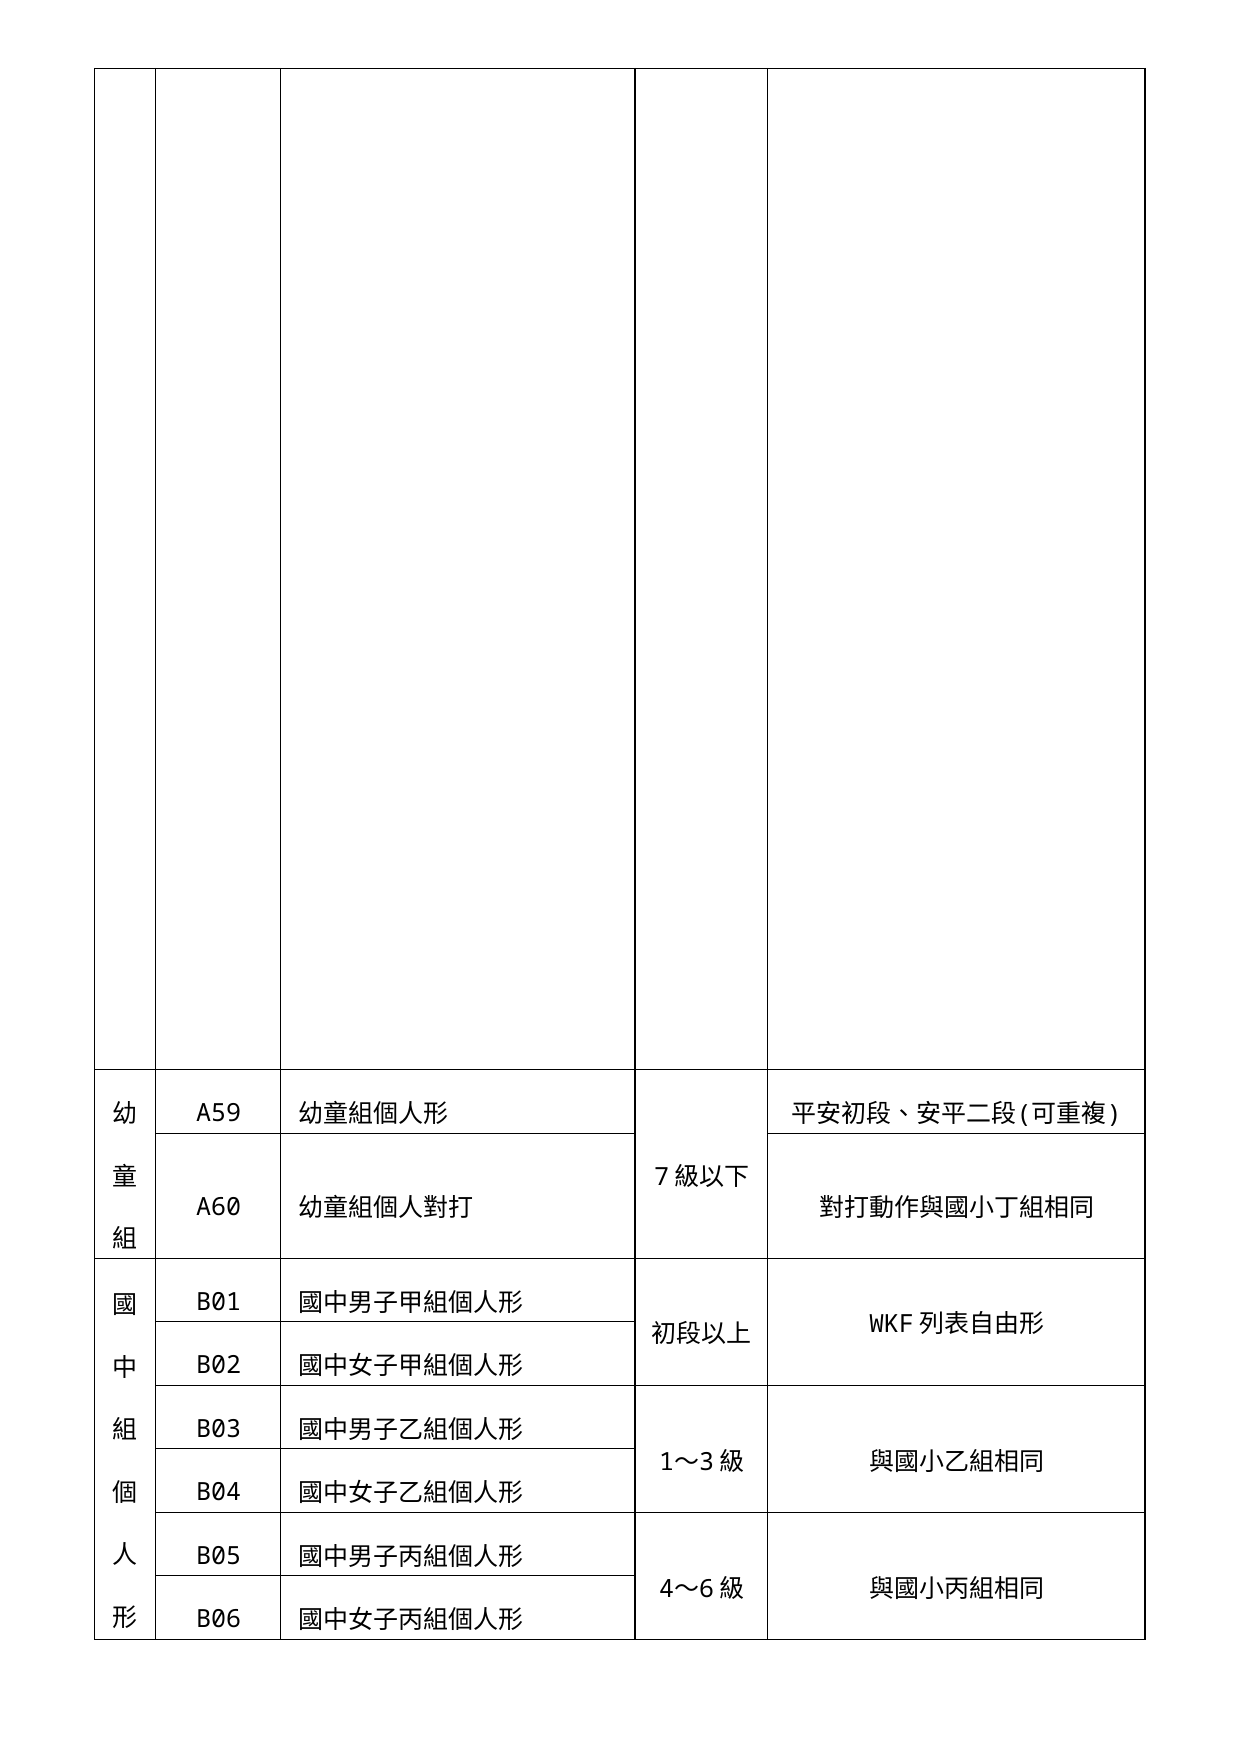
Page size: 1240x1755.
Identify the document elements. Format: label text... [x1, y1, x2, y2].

table_cell 4～6級 [636, 1513, 767, 1639]
table_cell 與國小乙組相同 [768, 1386, 1144, 1512]
table_cell WKF列表自由形 [768, 1259, 1144, 1384]
table_cell 國中男子甲組個人形 [281, 1259, 634, 1321]
table_cell 1～3級 [636, 1386, 767, 1512]
table_cell 平安初段、安平二段(可重複) [768, 1070, 1144, 1132]
table_cell 與國小丙組相同 [768, 1513, 1144, 1639]
table_cell 國中女子甲組個人形 [281, 1322, 634, 1384]
table_cell B03 [156, 1386, 280, 1448]
table_cell B06 [156, 1576, 280, 1639]
table_cell B01 [156, 1259, 280, 1321]
table_cell 國中女子乙組個人形 [281, 1449, 634, 1512]
table_cell B04 [156, 1449, 280, 1512]
table_cell [156, 69, 280, 1069]
table_cell 對打動作與國小丁組相同 [768, 1134, 1144, 1257]
table_cell 初段以上 [636, 1259, 767, 1384]
table_cell 國 小 組 對 打 國 小 組 對 打 [95, 69, 155, 1069]
table_cell A60 [156, 1134, 280, 1257]
table_cell B02 [156, 1322, 280, 1384]
table_cell 國中女子丙組個人形 [281, 1576, 634, 1639]
table_cell 國 中 組 個 人 形 [95, 1259, 155, 1639]
table_cell [768, 69, 1144, 1069]
table_cell A59 [156, 1070, 280, 1132]
table_cell 國中男子丙組個人形 [281, 1513, 634, 1575]
table_cell [281, 69, 634, 1069]
table_cell B05 [156, 1513, 280, 1575]
table_cell 7級以下 [636, 1070, 767, 1257]
table_cell 國中男子乙組個人形 [281, 1386, 634, 1448]
table_cell [636, 69, 767, 1069]
table_cell 幼童組個人形 [281, 1070, 634, 1132]
table_cell 幼 童 組 [95, 1070, 155, 1257]
table_cell 幼童組個人對打 [281, 1134, 634, 1257]
